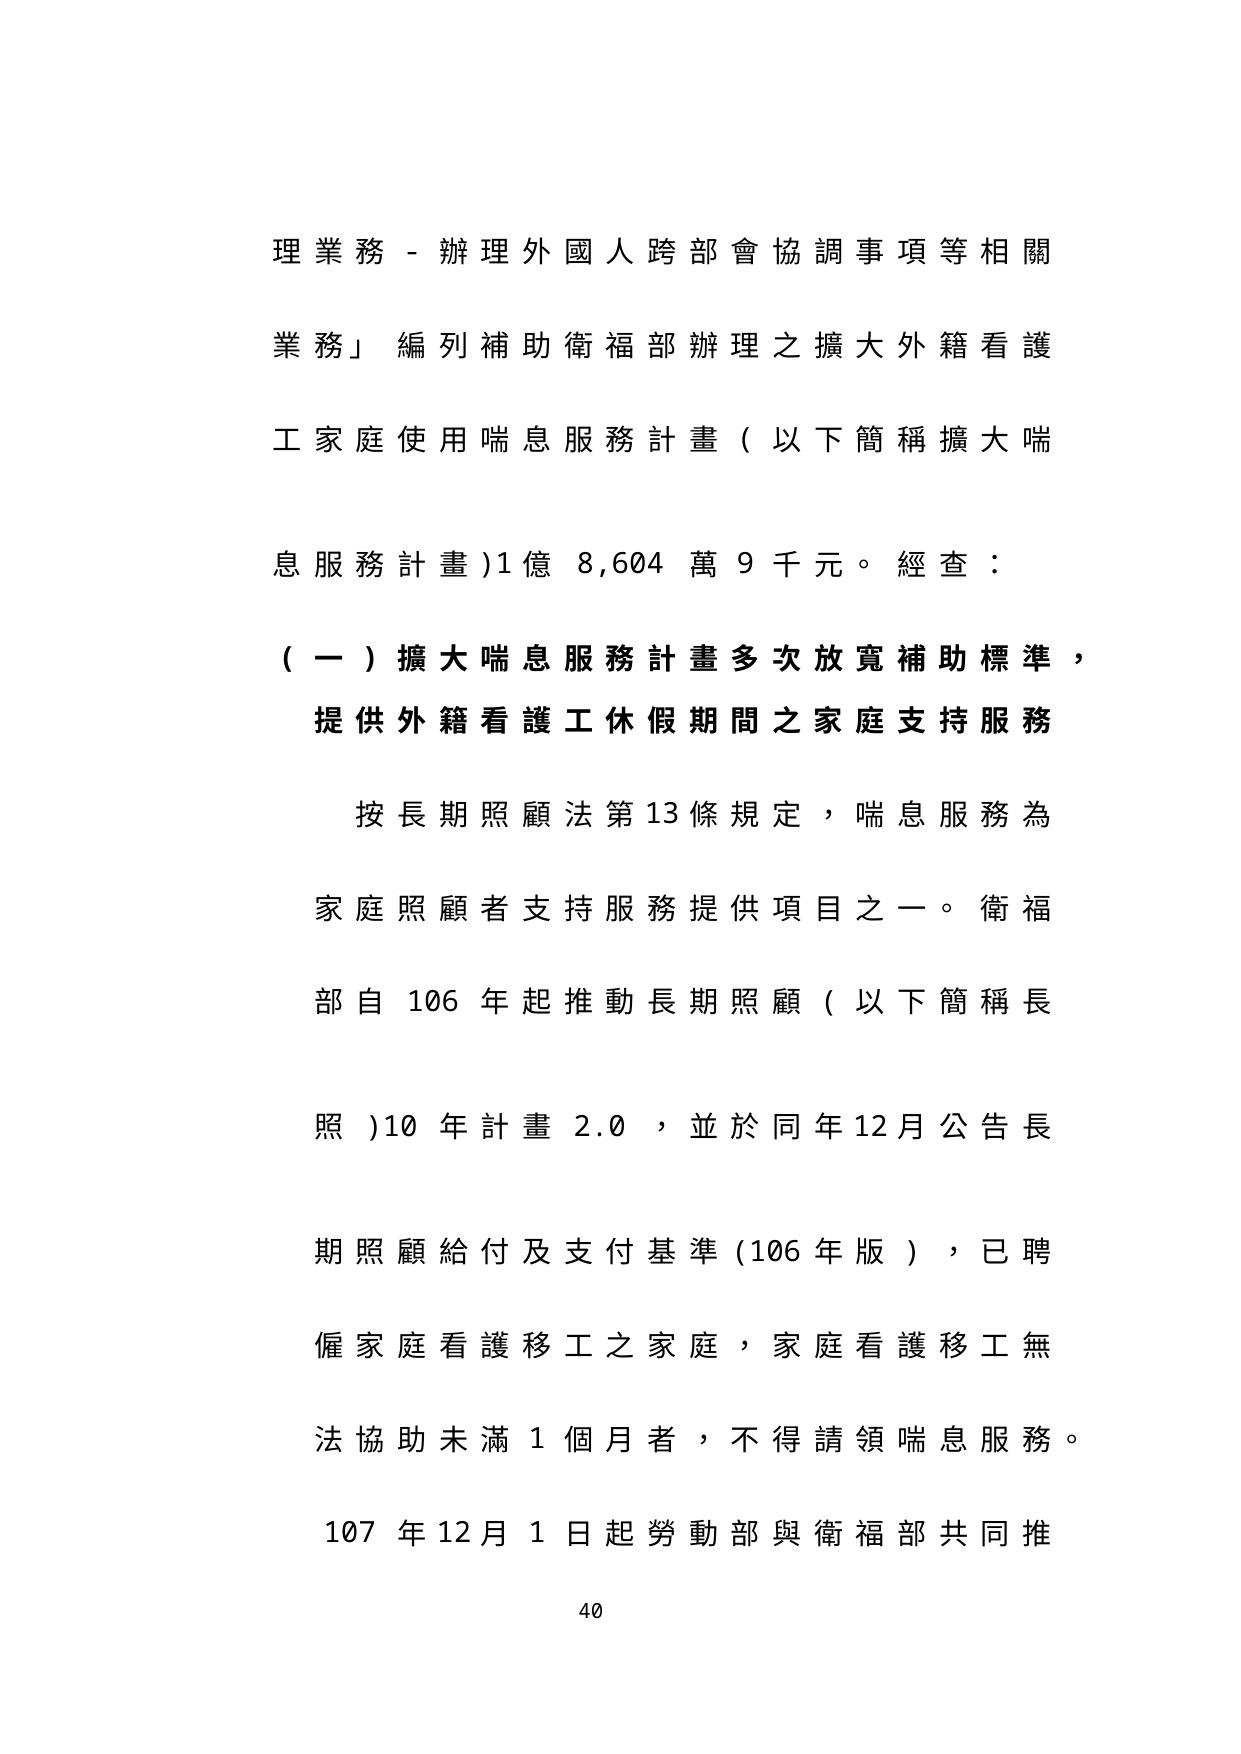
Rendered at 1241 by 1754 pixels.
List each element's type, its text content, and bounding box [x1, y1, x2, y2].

text 按長期照顧法第13條規定，喘息服務為家庭照顧者支持服務提供項目之一。衛福部自106年起推動長期照顧(以下簡稱長照)10年計畫2.0，並於同年12月公告長期照顧給付及支付基準(106年版)，已聘僱家庭看護移工之家庭，家庭看護移工無法協助未滿1個月者，不得請領喘息服務。107年12月1日起勞動部與衛福部共同推動擴大喘息服務計畫，並陸續修正相關補助條件，說明如次： [271, 740, 1058, 1552]
text 理業務-辦理外國人跨部會協調事項等相關業務」編列補助衛福部辦理之擴大外籍看護工家庭使用喘息服務計畫(以下簡稱擴大喘息服務計畫)1億8,604萬9千元。經查： [242, 177, 1058, 615]
text (一)擴大喘息服務計畫多次放寬補助標準，提供外籍看護工休假期間之家庭支持服務 [242, 615, 1058, 740]
